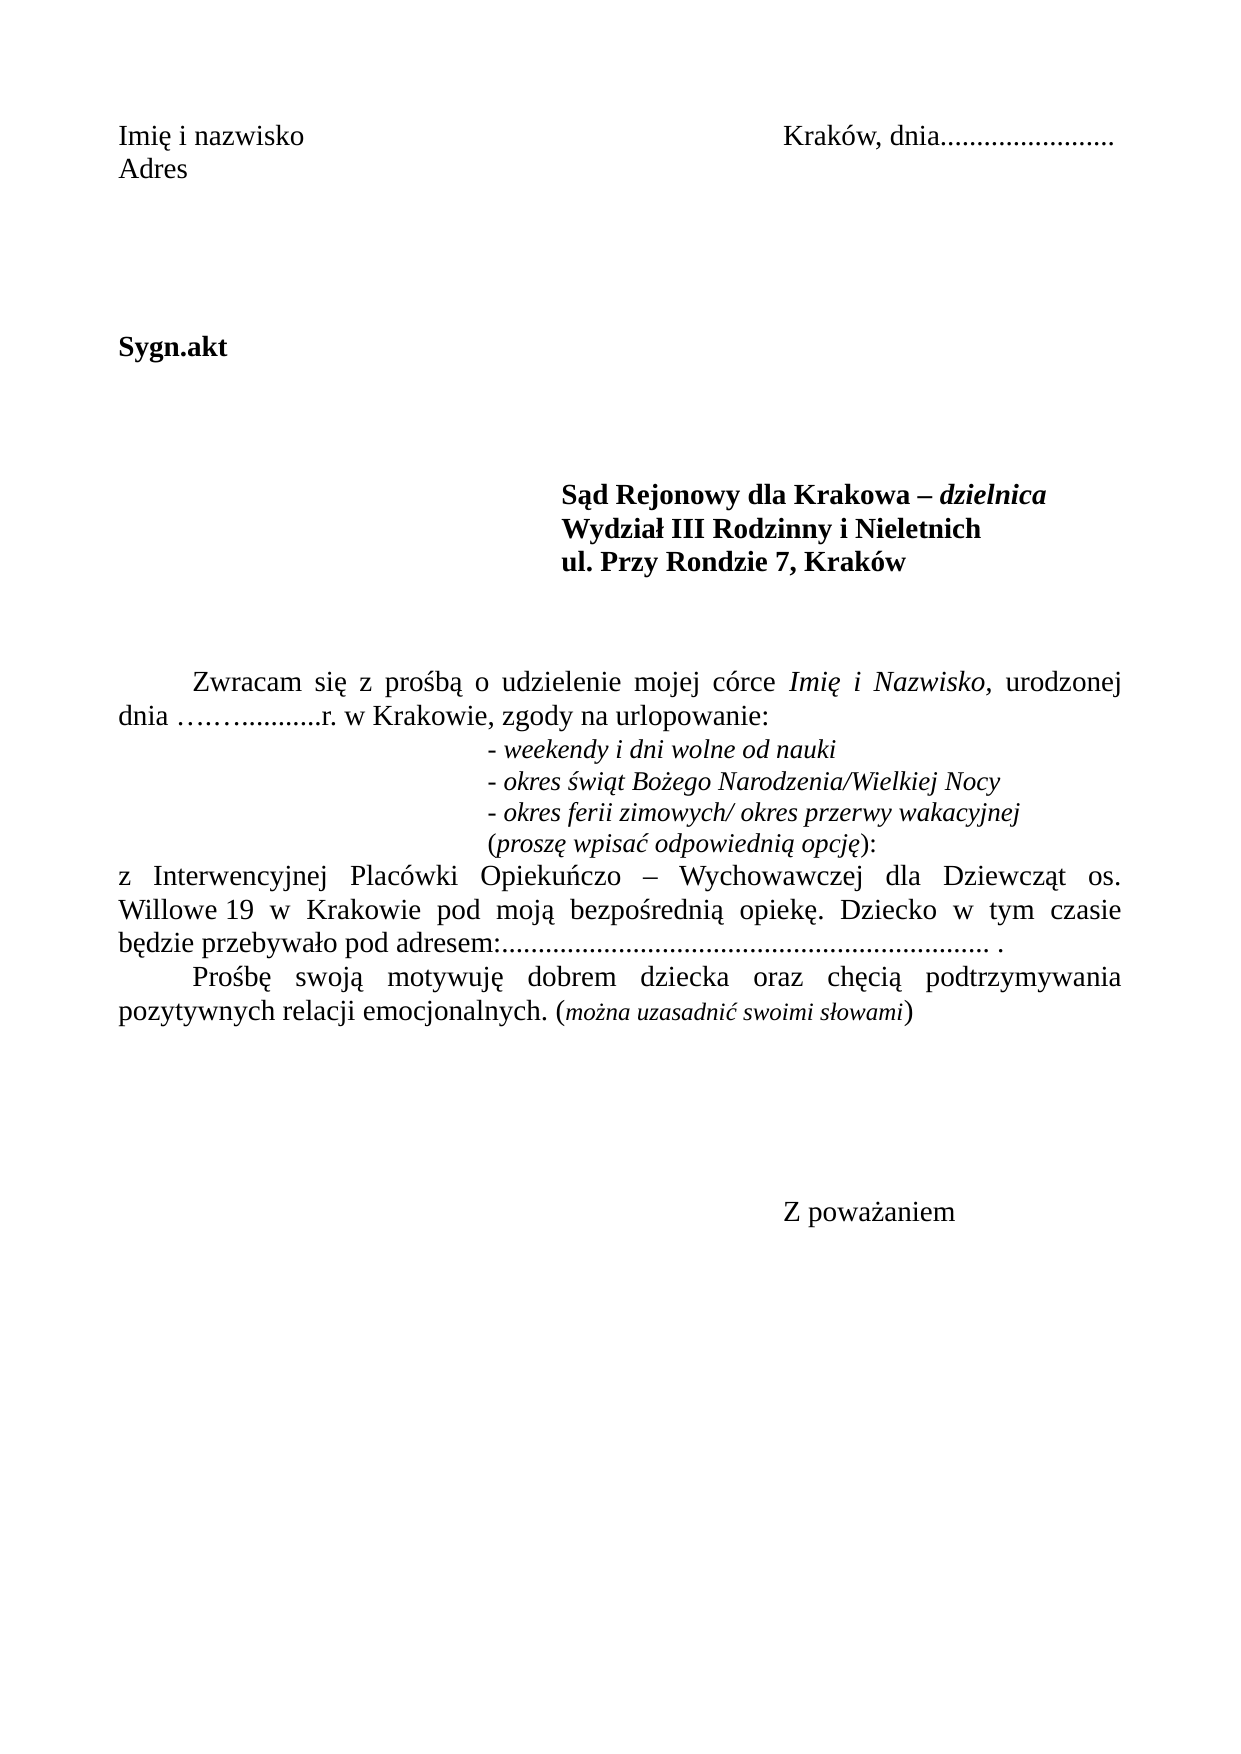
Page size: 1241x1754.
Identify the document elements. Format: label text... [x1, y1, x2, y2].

text Prośbę swoją motywuję dobrem dziecka oraz chęcią podtrzymywania pozytywnych relacji emocjonalnych. (można uzasadnić swoimi słowami) [118, 959, 1122, 1026]
text - okres ferii zimowych/ okres przerwy wakacyjnej [118, 796, 1122, 827]
text Adres [118, 152, 1122, 185]
text - weekendy i dni wolne od nauki [118, 731, 1122, 765]
text Imię i nazwisko Kraków, dnia........................ [118, 118, 1122, 152]
text Sąd Rejonowy dla Krakowa – dzielnica [118, 477, 1122, 511]
text Wydział III Rodzinny i Nieletnich [118, 511, 1122, 544]
text z Interwencyjnej Placówki Opiekuńczo – Wychowawczej dla Dziewcząt os. Willowe 19 w Krakowie pod moją bezpośrednią opiekę. Dziecko w tym czasie będzie przebywało pod adresem:................................................................... . [118, 858, 1122, 959]
text Zwracam się z prośbą o udzielenie mojej córce Imię i Nazwisko, urodzonej dnia ….…...........r. w Krakowie, zgody na urlopowanie: [118, 664, 1122, 731]
text Sygn.akt [118, 329, 1122, 362]
text ul. Przy Rondzie 7, Kraków [118, 544, 1122, 578]
text (proszę wpisać odpowiednią opcję): [118, 827, 1122, 858]
text Z poważaniem [118, 1194, 1122, 1227]
text - okres świąt Bożego Narodzenia/Wielkiej Nocy [118, 765, 1122, 796]
